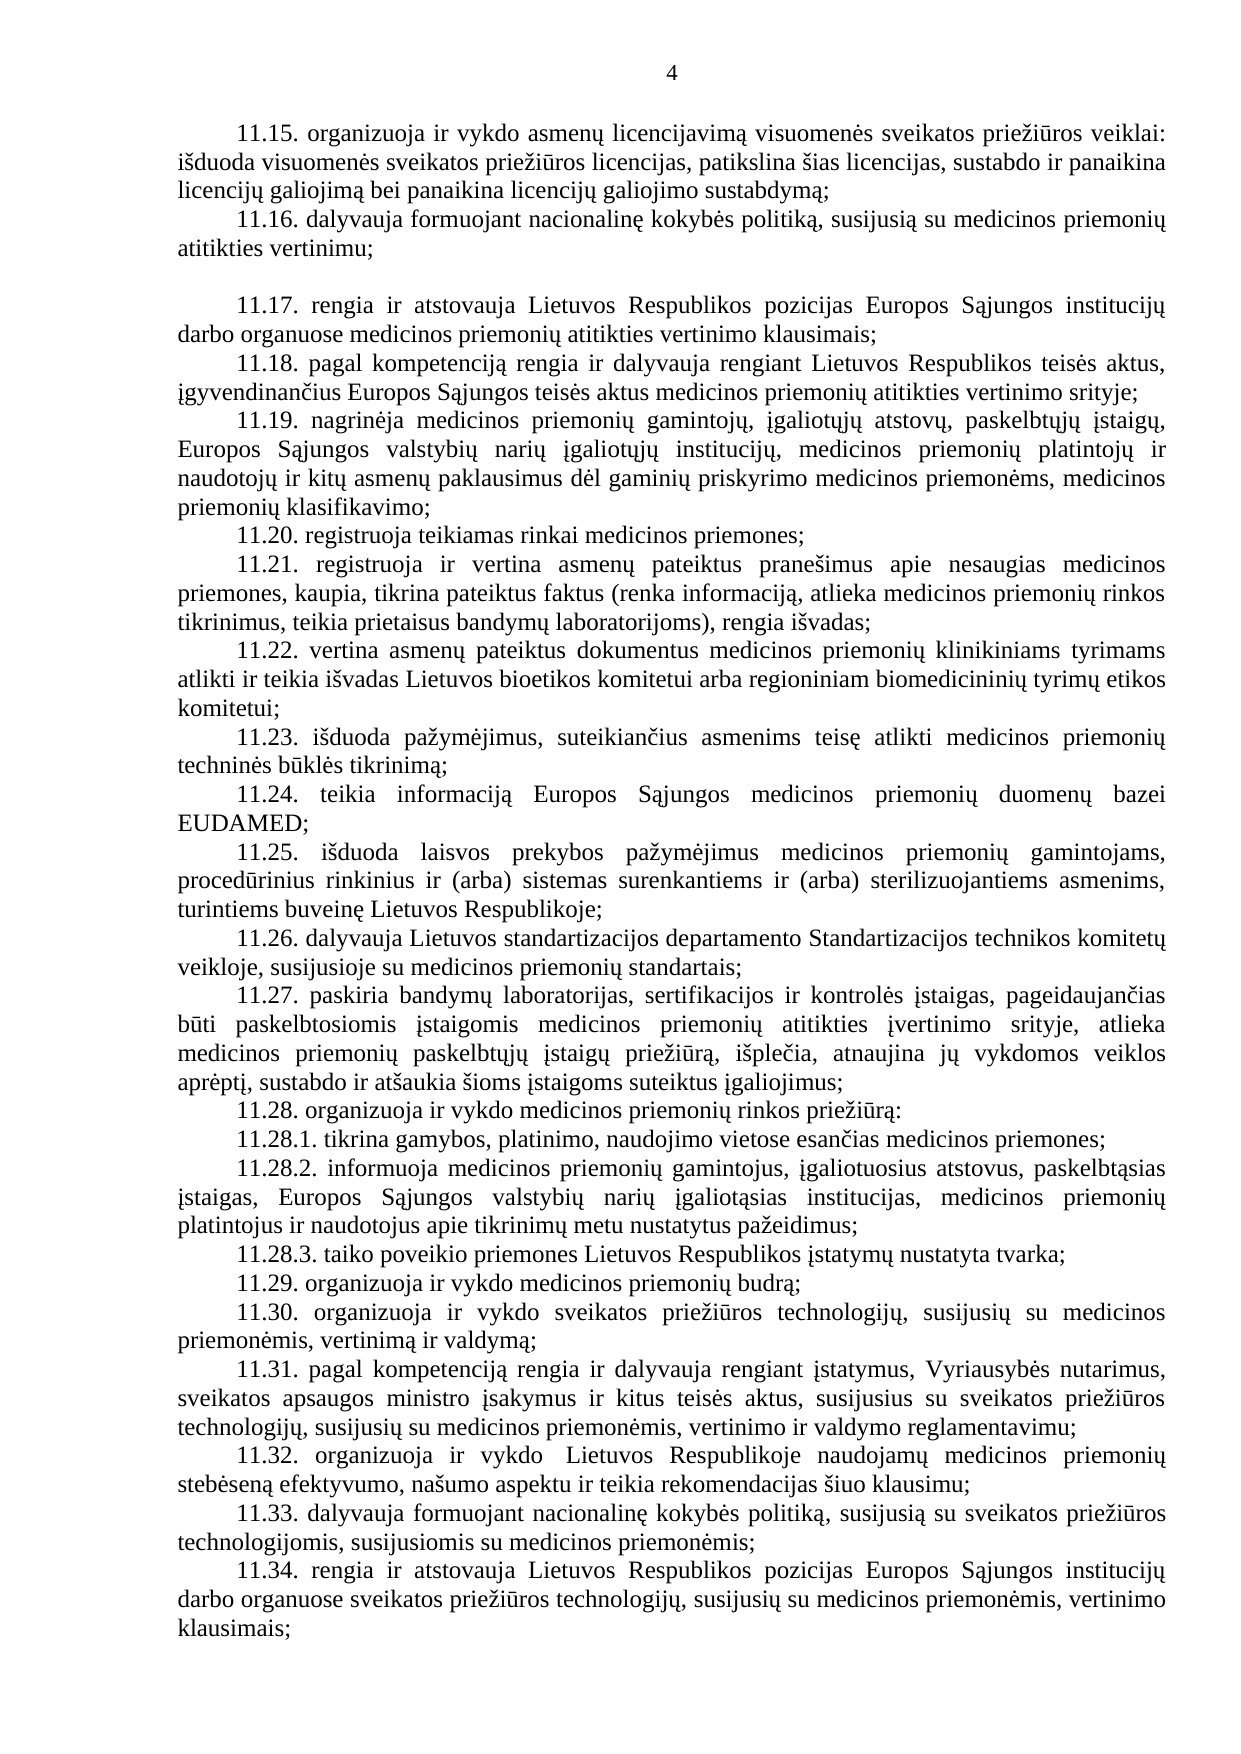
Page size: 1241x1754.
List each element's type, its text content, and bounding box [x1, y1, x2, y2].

text 11.27. paskiria bandymų laboratorijas, sertifikacijos ir kontrolės įstaigas, pageidaujančias būti paskelbtosiomis įstaigomis medicinos priemonių atitikties įvertinimo srityje, atlieka medicinos priemonių paskelbtųjų įstaigų priežiūrą, išplečia, atnaujina jų vykdomos veiklos aprėptį, sustabdo ir atšaukia šioms įstaigoms suteiktus įgaliojimus; [177, 981, 1167, 1096]
text 11.16. dalyvauja formuojant nacionalinę kokybės politiką, susijusią su medicinos priemonių atitikties vertinimu; [177, 204, 1167, 262]
text 11.22. vertina asmenų pateiktus dokumentus medicinos priemonių klinikiniams tyrimams atlikti ir teikia išvadas Lietuvos bioetikos komitetui arba regioniniam biomedicininių tyrimų etikos komitetui; [177, 636, 1167, 722]
text 11.28.2. informuoja medicinos priemonių gamintojus, įgaliotuosius atstovus, paskelbtąsias įstaigas, Europos Sąjungos valstybių narių įgaliotąsias institucijas, medicinos priemonių platintojus ir naudotojus apie tikrinimų metu nustatytus pažeidimus; [177, 1153, 1167, 1239]
text 11.23. išduoda pažymėjimus, suteikiančius asmenims teisę atlikti medicinos priemonių techninės būklės tikrinimą; [177, 722, 1167, 779]
text 11.28.1. tikrina gamybos, platinimo, naudojimo vietose esančias medicinos priemones; [177, 1124, 1167, 1153]
text 11.31. pagal kompetenciją rengia ir dalyvauja rengiant įstatymus, Vyriausybės nutarimus, sveikatos apsaugos ministro įsakymus ir kitus teisės aktus, susijusius su sveikatos priežiūros technologijų, susijusių su medicinos priemonėmis, vertinimo ir valdymo reglamentavimu; [177, 1354, 1167, 1441]
text 11.19. nagrinėja medicinos priemonių gamintojų, įgaliotųjų atstovų, paskelbtųjų įstaigų, Europos Sąjungos valstybių narių įgaliotųjų institucijų, medicinos priemonių platintojų ir naudotojų ir kitų asmenų paklausimus dėl gaminių priskyrimo medicinos priemonėms, medicinos priemonių klasifikavimo; [177, 406, 1167, 521]
text 11.32. organizuoja ir vykdo Lietuvos Respublikoje naudojamų medicinos priemonių stebėseną efektyvumo, našumo aspektu ir teikia rekomendacijas šiuo klausimu; [177, 1441, 1167, 1498]
text 11.24. teikia informaciją Europos Sąjungos medicinos priemonių duomenų bazei EUDAMED; [177, 779, 1167, 837]
text 11.25. išduoda laisvos prekybos pažymėjimus medicinos priemonių gamintojams, procedūrinius rinkinius ir (arba) sistemas surenkantiems ir (arba) sterilizuojantiems asmenims, turintiems buveinę Lietuvos Respublikoje; [177, 837, 1167, 923]
text 11.28. organizuoja ir vykdo medicinos priemonių rinkos priežiūrą: [177, 1096, 1167, 1124]
text 11.30. organizuoja ir vykdo sveikatos priežiūros technologijų, susijusių su medicinos priemonėmis, vertinimą ir valdymą; [177, 1297, 1167, 1354]
text 11.17. rengia ir atstovauja Lietuvos Respublikos pozicijas Europos Sąjungos institucijų darbo organuose medicinos priemonių atitikties vertinimo klausimais; [177, 291, 1167, 348]
text 11.15. organizuoja ir vykdo asmenų licencijavimą visuomenės sveikatos priežiūros veiklai: išduoda visuomenės sveikatos priežiūros licencijas, patikslina šias licencijas, sustabdo ir panaikina licencijų galiojimą bei panaikina licencijų galiojimo sustabdymą; [177, 118, 1167, 204]
text 11.26. dalyvauja Lietuvos standartizacijos departamento Standartizacijos technikos komitetų veikloje, susijusioje su medicinos priemonių standartais; [177, 923, 1167, 981]
text 11.21. registruoja ir vertina asmenų pateiktus pranešimus apie nesaugias medicinos priemones, kaupia, tikrina pateiktus faktus (renka informaciją, atlieka medicinos priemonių rinkos tikrinimus, teikia prietaisus bandymų laboratorijoms), rengia išvadas; [177, 549, 1167, 636]
text 11.28.3. taiko poveikio priemones Lietuvos Respublikos įstatymų nustatyta tvarka; [177, 1239, 1167, 1268]
text 11.20. registruoja teikiamas rinkai medicinos priemones; [177, 521, 1167, 549]
text 11.29. organizuoja ir vykdo medicinos priemonių budrą; [177, 1268, 1167, 1297]
text 11.18. pagal kompetenciją rengia ir dalyvauja rengiant Lietuvos Respublikos teisės aktus, įgyvendinančius Europos Sąjungos teisės aktus medicinos priemonių atitikties vertinimo srityje; [177, 348, 1167, 406]
text 11.34. rengia ir atstovauja Lietuvos Respublikos pozicijas Europos Sąjungos institucijų darbo organuose sveikatos priežiūros technologijų, susijusių su medicinos priemonėmis, vertinimo klausimais; [177, 1556, 1167, 1642]
text 11.33. dalyvauja formuojant nacionalinę kokybės politiką, susijusią su sveikatos priežiūros technologijomis, susijusiomis su medicinos priemonėmis; [177, 1498, 1167, 1556]
